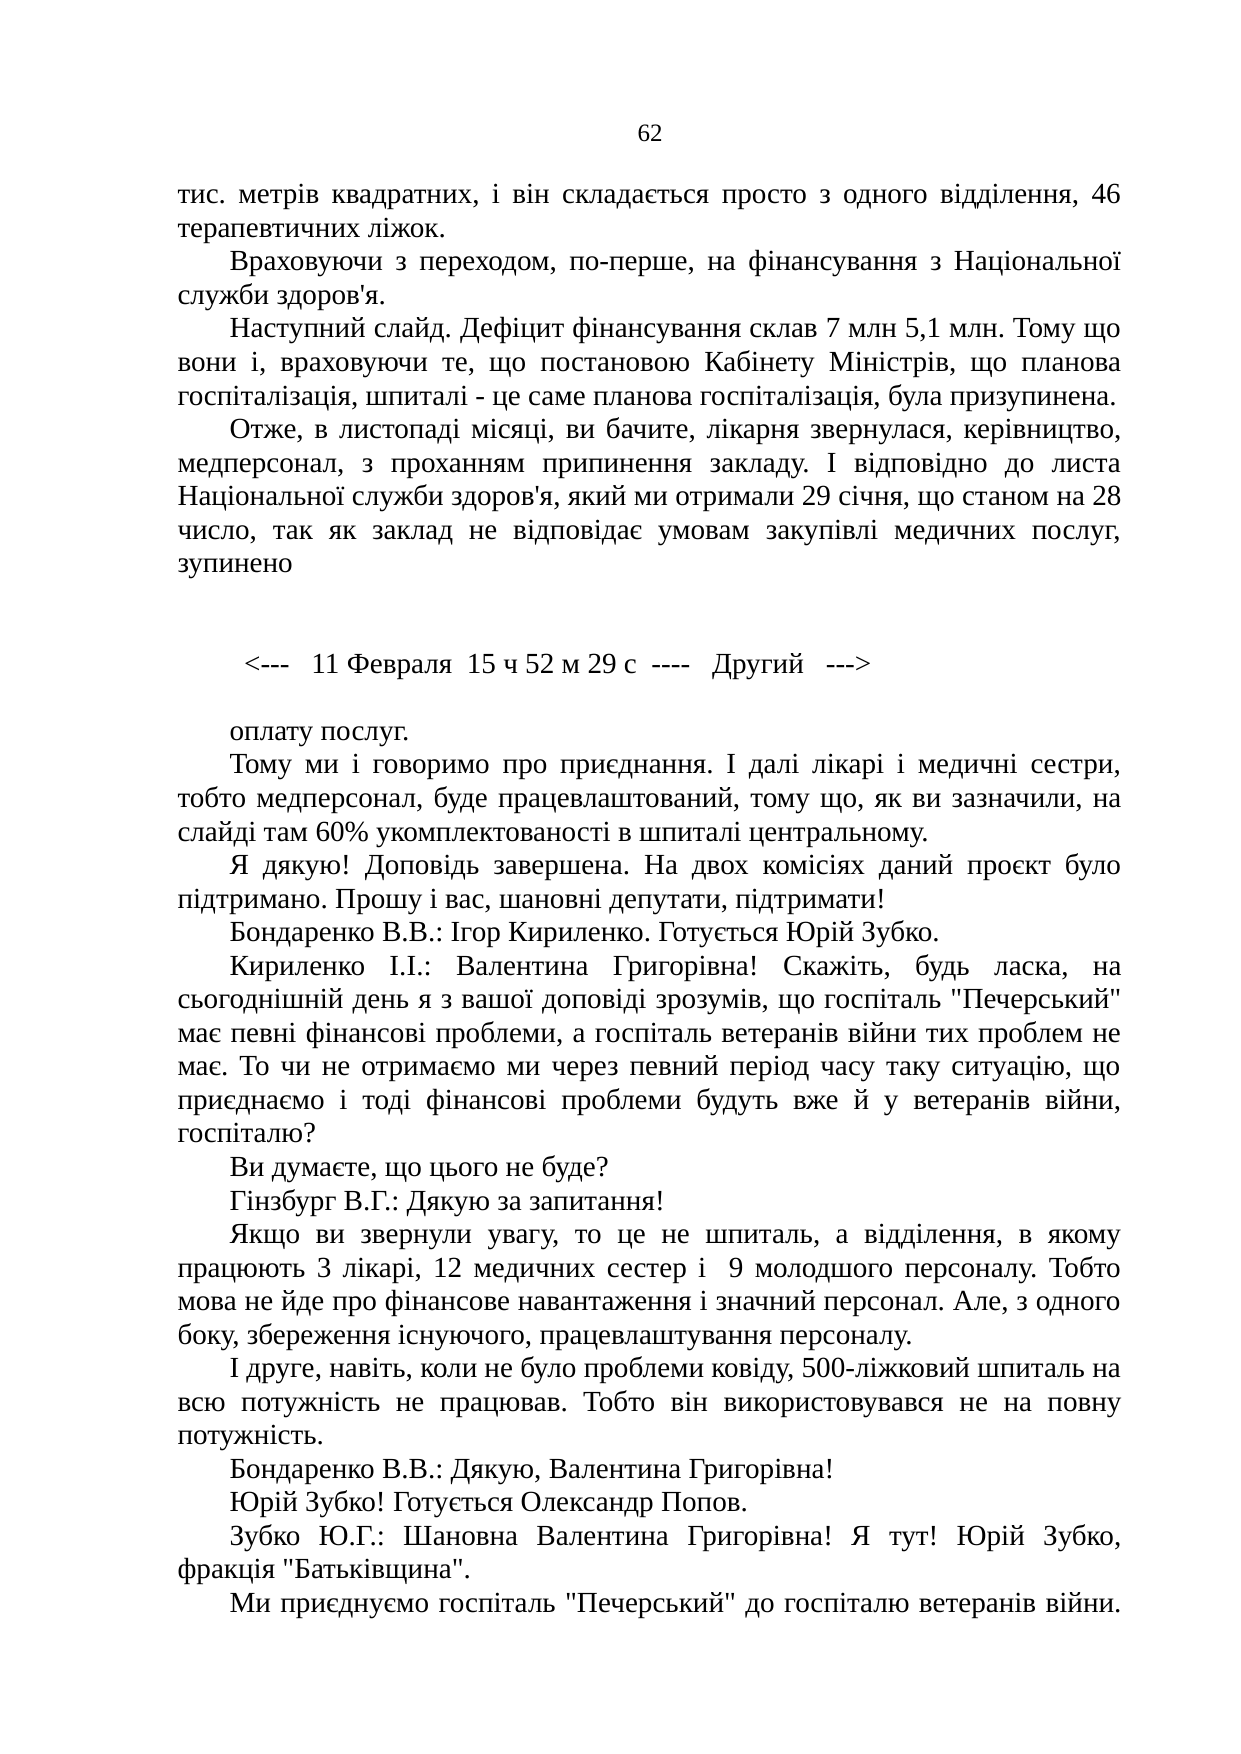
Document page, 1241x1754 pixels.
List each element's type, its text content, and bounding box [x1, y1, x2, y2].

text тис. метрів квадратних, і він складається просто з одного відділення, 46 терапевтичних ліжок. [177, 176, 1122, 243]
text Наступний слайд. Дефіцит фінансування склав 7 млн 5,1 млн. Тому що вони і, враховуючи те, що постановою Кабінету Міністрів, що планова госпіталізація, шпиталі - це саме планова госпіталізація, була призупинена. [177, 311, 1122, 411]
text Кириленко І.І.: Валентина Григорівна! Скажіть, будь ласка, на сьогоднішній день я з вашої доповіді зрозумів, що госпіталь "Печерський" має певні фінансові проблеми, а госпіталь ветеранів війни тих проблем не має. То чи не отримаємо ми через певний період часу таку ситуацію, що приєднаємо і тоді фінансові проблеми будуть вже й у ветеранів війни, госпіталю? [177, 948, 1122, 1149]
text Отже, в листопаді місяці, ви бачите, лікарня звернулася, керівництво, медперсонал, з проханням припинення закладу. І відповідно до листа Національної служби здоров'я, який ми отримали 29 січня, що станом на 28 число, так як заклад не відповідає умовам закупівлі медичних послуг, зупинено [177, 411, 1122, 579]
text Тому ми і говоримо про приєднання. І далі лікарі і медичні сестри, тобто медперсонал, буде працевлаштований, тому що, як ви зазначили, на слайді там 60% укомплектованості в шпиталі центральному. [177, 747, 1122, 847]
text Ми приєднуємо госпіталь "Печерський" до госпіталю ветеранів війни. [177, 1585, 1122, 1619]
text Якщо ви звернули увагу, то це не шпиталь, а відділення, в якому працюють 3 лікарі, 12 медичних сестер і 9 молодшого персоналу. Тобто мова не йде про фінансове навантаження і значний персонал. Але, з одного боку, збереження існуючого, працевлаштування персоналу. [177, 1216, 1122, 1350]
text Гінзбург В.Г.: Дякую за запитання! [177, 1183, 1122, 1216]
text Я дякую! Доповідь завершена. На двох комісіях даний проєкт було підтримано. Прошу і вас, шановні депутати, підтримати! [177, 847, 1122, 914]
text Враховуючи з переходом, по-перше, на фінансування з Національної служби здоров'я. [177, 243, 1122, 311]
text Бондаренко В.В.: Ігор Кириленко. Готується Юрій Зубко. [177, 914, 1122, 948]
text І друге, навіть, коли не було проблеми ковіду, 500-ліжковий шпиталь на всю потужність не працював. Тобто він використовувався не на повну потужність. [177, 1350, 1122, 1451]
text Зубко Ю.Г.: Шановна Валентина Григорівна! Я тут! Юрій Зубко, фракція "Батьківщина". [177, 1518, 1122, 1585]
text <--- 11 Февраля 15 ч 52 м 29 с ---- Другий ---> [177, 646, 1122, 679]
text Ви думаєте, що цього не буде? [177, 1149, 1122, 1183]
text Юрій Зубко! Готується Олександр Попов. [177, 1484, 1122, 1518]
text оплату послуг. [177, 713, 1122, 747]
text Бондаренко В.В.: Дякую, Валентина Григорівна! [177, 1451, 1122, 1484]
